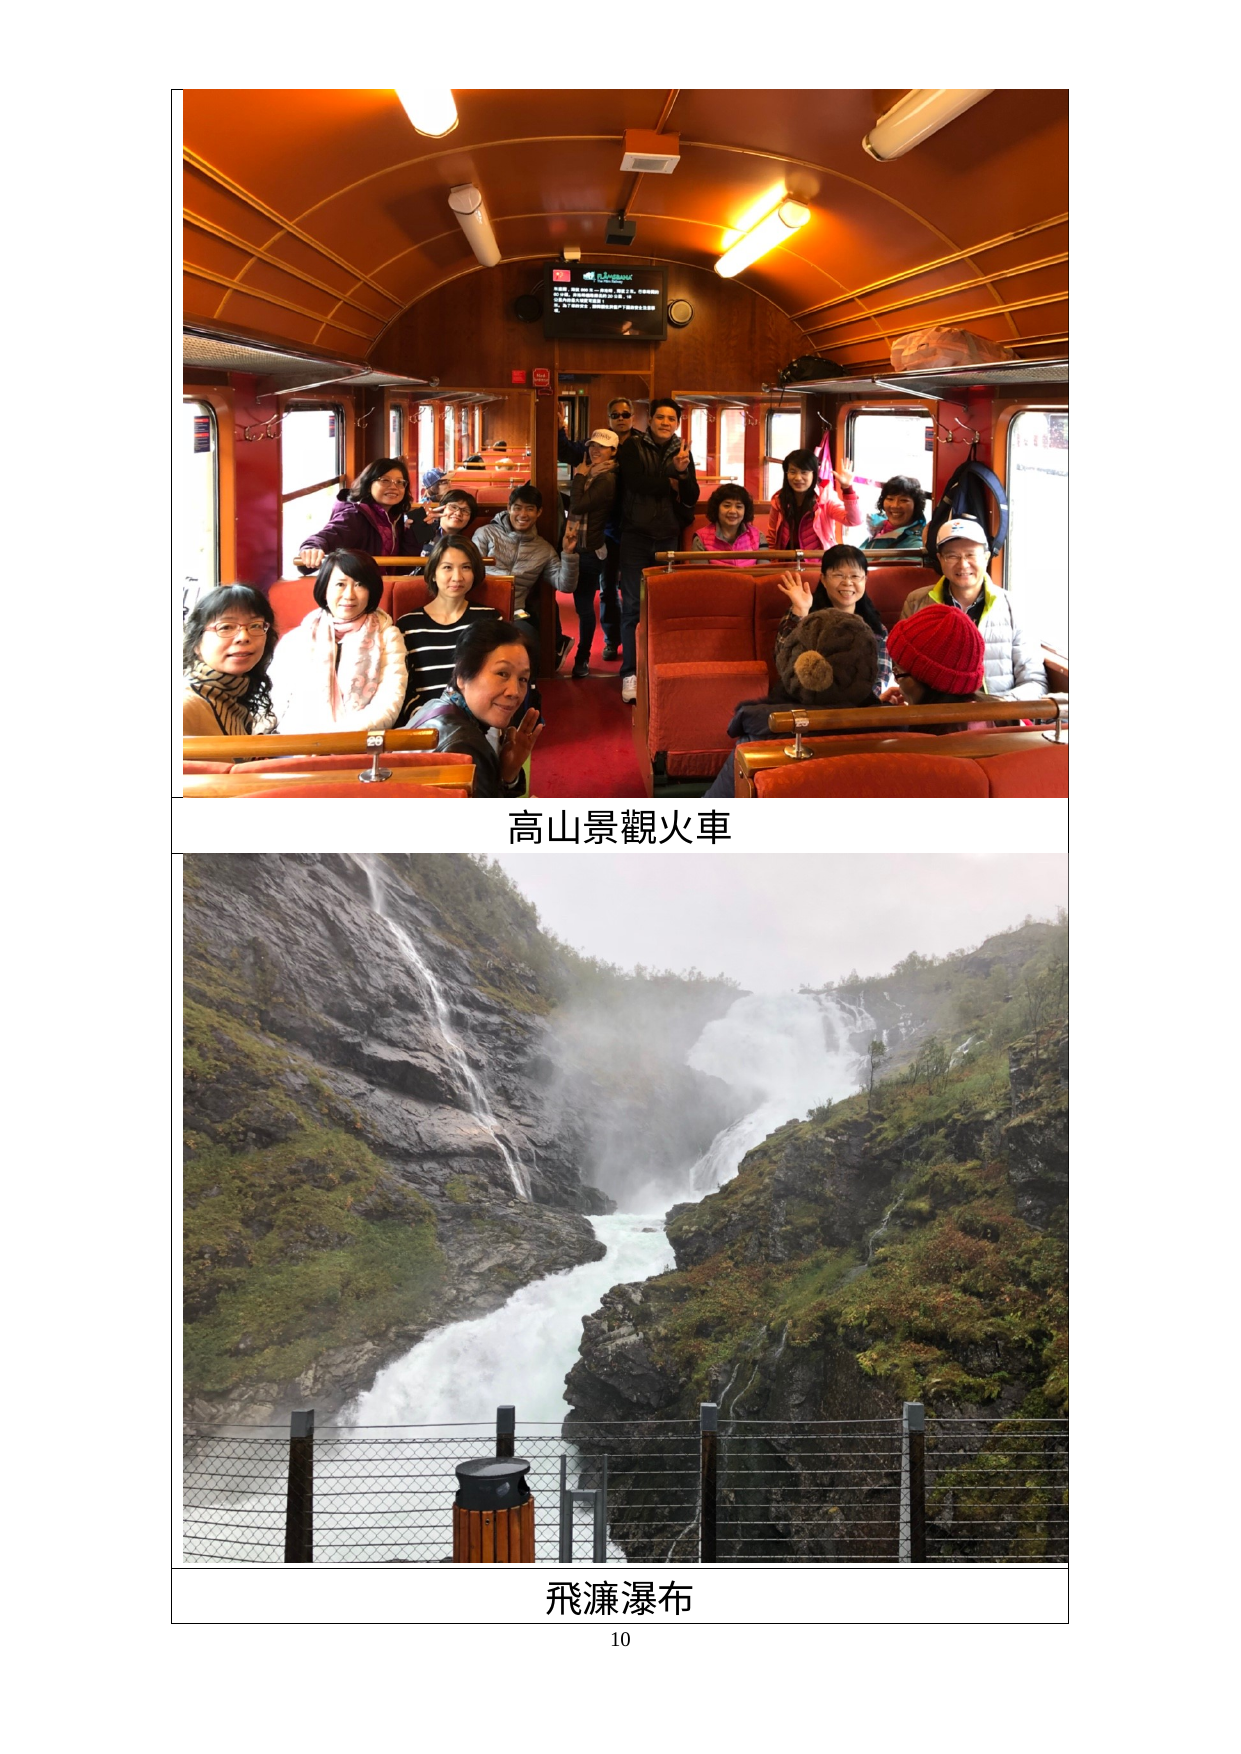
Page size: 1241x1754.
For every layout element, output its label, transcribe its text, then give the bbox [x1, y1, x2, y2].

table_header [172, 90, 183, 797]
table_cell 高山景觀火車 [172, 798, 1068, 852]
table_cell [172, 854, 1068, 1567]
table_cell 飛濂瀑布 [172, 1569, 1068, 1623]
